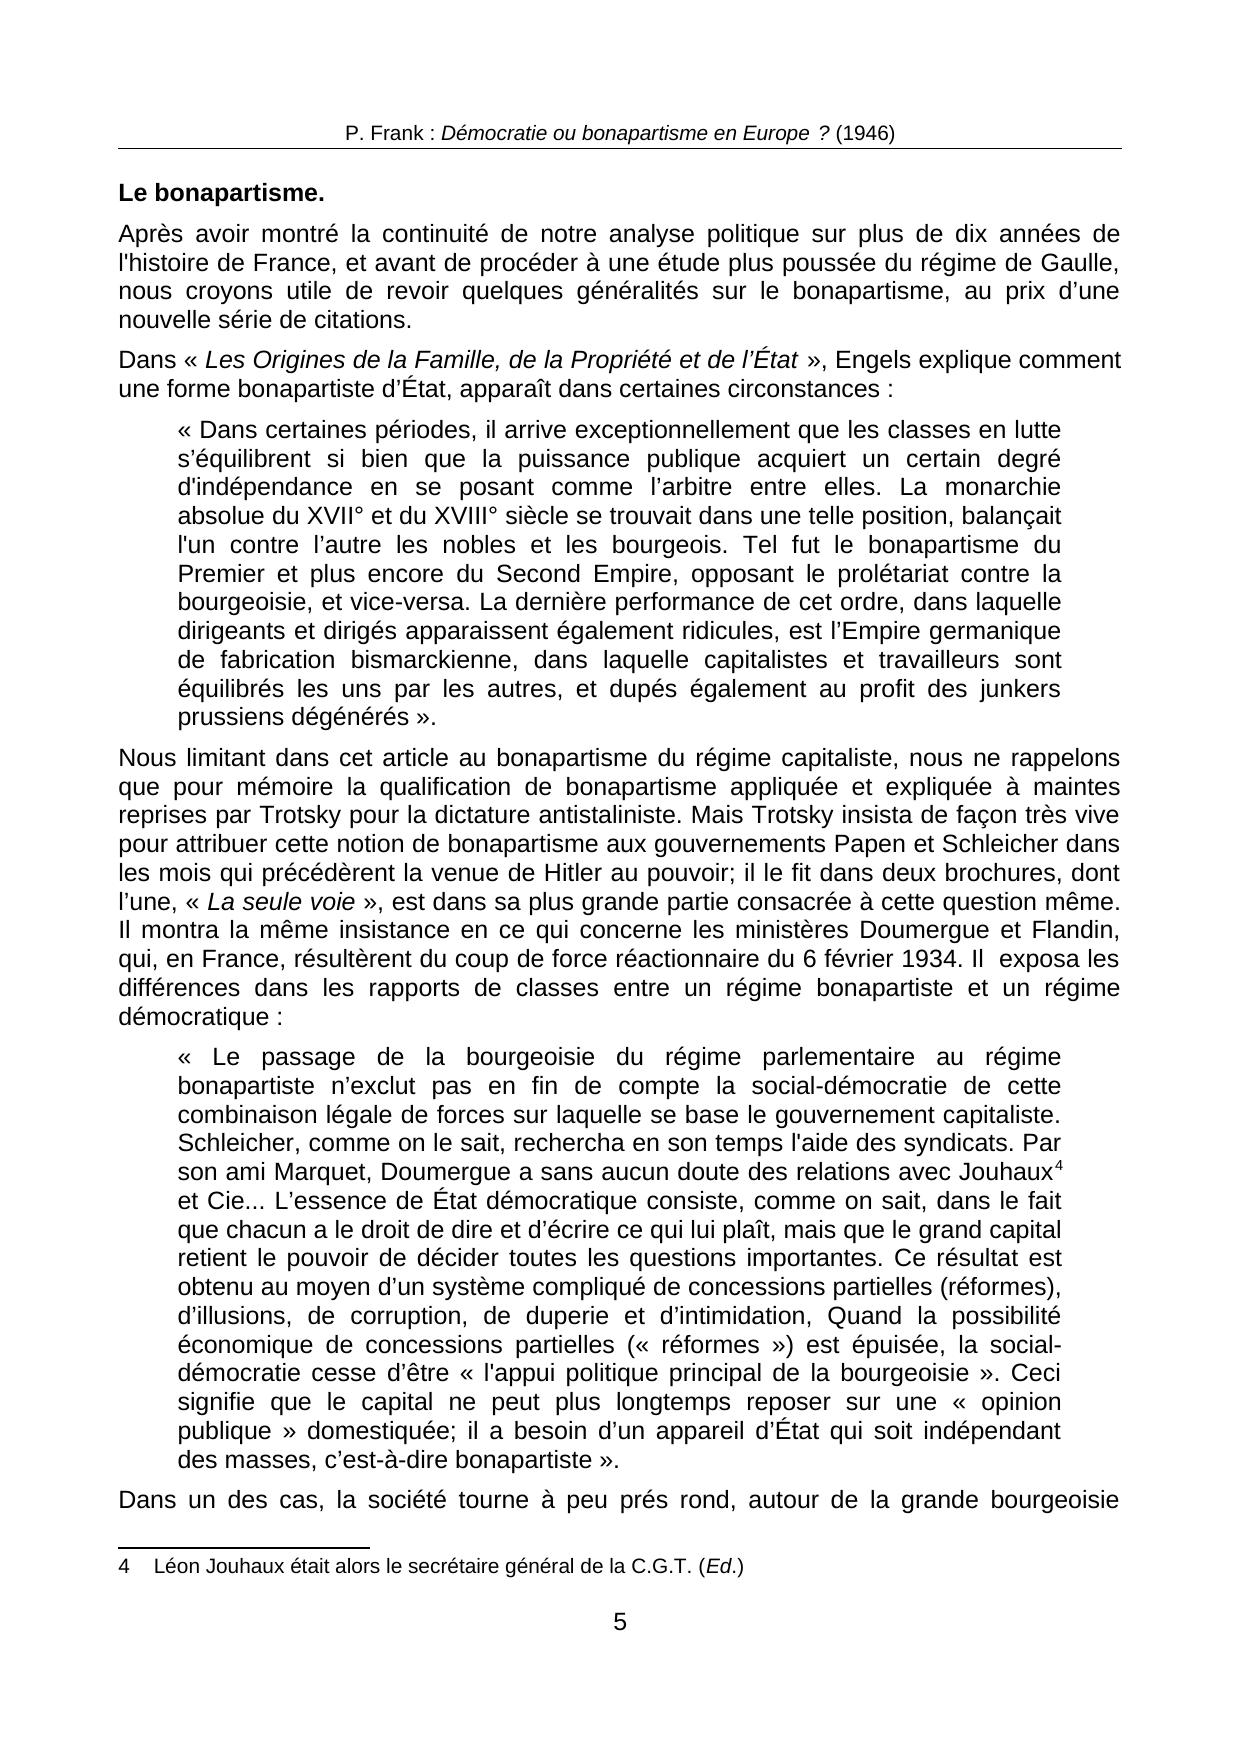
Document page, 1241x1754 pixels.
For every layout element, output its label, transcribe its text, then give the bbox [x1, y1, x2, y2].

text Léon Jouhaux était alors le secrétaire général de la C.G.T. (Ed.) [118, 1554, 1122, 1578]
text Dans « Les Origines de la Famille, de la Propriété et de l’État », Engels explique comment une forme bonapartiste d’État, apparaît dans certaines circonstances : [118, 346, 1122, 403]
text Nous limitant dans cet article au bonapartisme du régime capitaliste, nous ne rappelons que pour mémoire la qualification de bonapartisme appliquée et expliquée à maintes reprises par Trotsky pour la dictature antistaliniste. Mais Trotsky insista de façon très vive pour attribuer cette notion de bonapartisme aux gouvernements Papen et Schleicher dans les mois qui précédèrent la venue de Hitler au pouvoir; il le fit dans deux brochures, dont l’une, « La seule voie », est dans sa plus grande partie consacrée à cette question même. Il montra la même insistance en ce qui concerne les ministères Doumergue et Flandin, qui, en France, résultèrent du coup de force réactionnaire du 6 février 1934. Il exposa les différences dans les rapports de classes entre un régime bonapartiste et un régime démocratique : [118, 743, 1122, 1030]
text Dans un des cas, la société tourne à peu prés rond, autour de la grande bourgeoisie [118, 1485, 1122, 1514]
text Après avoir montré la continuité de notre analyse politique sur plus de dix années de l'histoire de France, et avant de procéder à une étude plus poussée du régime de Gaulle, nous croyons utile de revoir quelques généralités sur le bonapartisme, au prix d’une nouvelle série de citations. [118, 219, 1122, 334]
text « Le passage de la bourgeoisie du régime parlementaire au régime bonapartiste n’exclut pas en fin de compte la social-démocratie de cette combinaison légale de forces sur laquelle se base le gouvernement capitaliste. Schleicher, comme on le sait, rechercha en son temps l'aide des syndicats. Par son ami Marquet, Doumergue a sans aucun doute des relations avec Jouhaux et Cie... L’essence de État démocratique consiste, comme on sait, dans le fait que chacun a le droit de dire et d’écrire ce qui lui plaît, mais que le grand capital retient le pouvoir de décider toutes les questions importantes. Ce résultat est obtenu au moyen d’un système compliqué de concessions partielles (réformes), d’illusions, de corruption, de duperie et d’intimidation, Quand la possibilité économique de concessions partielles (« réformes ») est épuisée, la social-démocratie cesse d’être « l'appui politique principal de la bourgeoisie ». Ceci signifie que le capital ne peut plus longtemps reposer sur une « opinion publique » domestiquée; il a besoin d’un appareil d’État qui soit indépendant des masses, c’est-à-dire bonapartiste ». [177, 1042, 1063, 1473]
text « Dans certaines périodes, il arrive exceptionnellement que les classes en lutte s’équilibrent si bien que la puissance publique acquiert un certain degré d'indépendance en se posant comme l’arbitre entre elles. La monarchie absolue du XVII° et du XVIII° siècle se trouvait dans une telle position, balançait l'un contre l’autre les nobles et les bourgeois. Tel fut le bonapartisme du Premier et plus encore du Second Empire, opposant le prolétariat contre la bourgeoisie, et vice-versa. La dernière performance de cet ordre, dans laquelle dirigeants et dirigés apparaissent également ridicules, est l’Empire germanique de fabrication bismarckienne, dans laquelle capitalistes et travailleurs sont équilibrés les uns par les autres, et dupés également au profit des junkers prussiens dégénérés ». [177, 415, 1063, 731]
subtitle Le bonapartisme. [118, 177, 1122, 206]
